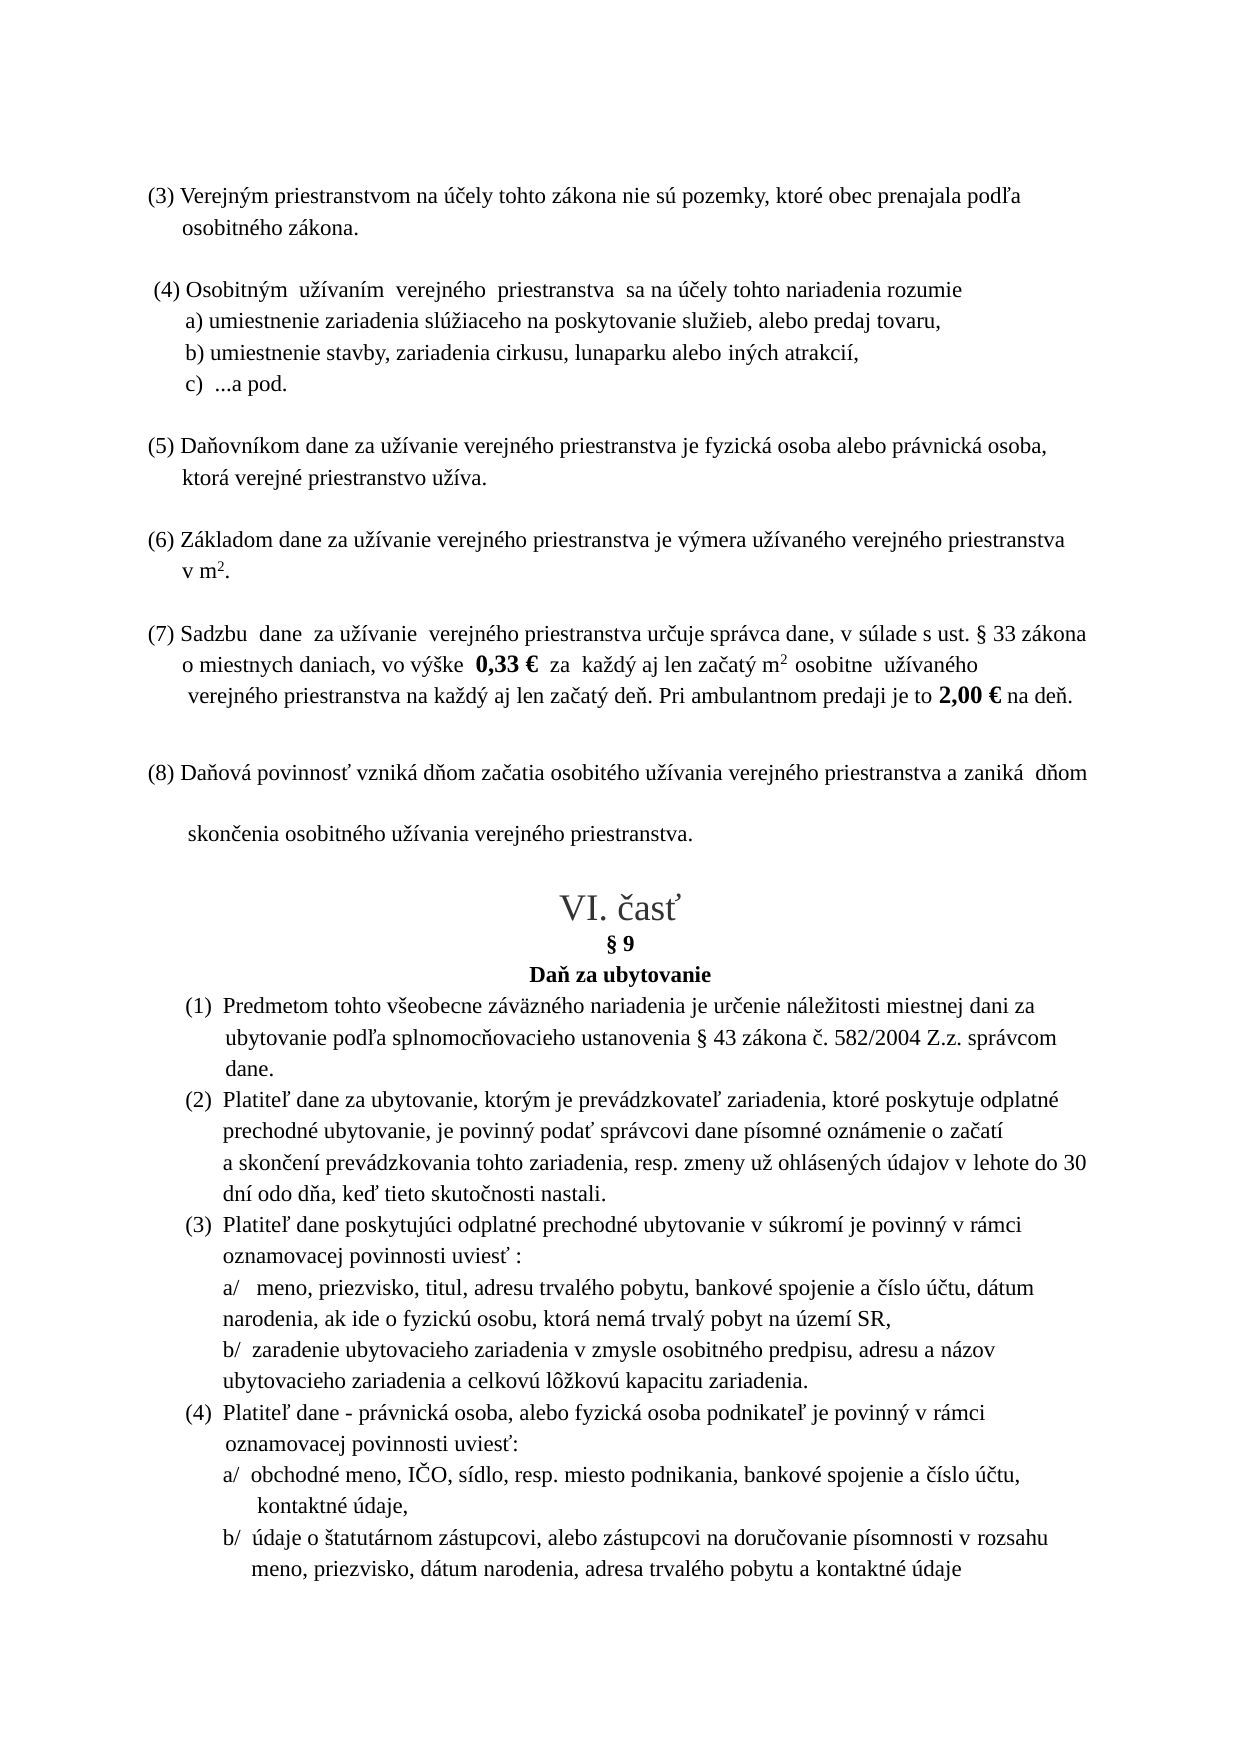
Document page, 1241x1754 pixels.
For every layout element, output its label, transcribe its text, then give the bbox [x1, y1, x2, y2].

text kontaktné údaje, [223, 1489, 1093, 1520]
text (3) Verejným priestranstvom na účely tohto zákona nie sú pozemky, ktoré obec prenajala podľa [148, 179, 1093, 210]
list Predmetom tohto všeobecne záväzného nariadenia je určenie náležitosti miestnej dani za [185, 989, 1093, 1020]
text verejného priestranstva na každý aj len začatý deň. Pri ambulantnom predaji je to 2,00 € na deň. [148, 679, 1093, 710]
text meno, priezvisko, dátum narodenia, adresa trvalého pobytu a kontaktné údaje [223, 1551, 1093, 1582]
text VI. časť [148, 895, 1093, 926]
list Platiteľ dane za ubytovanie, ktorým je prevádzkovateľ zariadenia, ktoré poskytuje odplatné prechodné ubytovanie, je povinný podať správcovi dane písomné oznámenie o začatí a skončení prevádzkovania tohto zariadenia, resp. zmeny už ohlásených údajov v lehote do 30 dní odo dňa, keď tieto skutočnosti nastali. [185, 1082, 1093, 1207]
text c) ...a pod. [185, 366, 1093, 398]
text a) umiestnenie zariadenia slúžiaceho na poskytovanie služieb, alebo predaj tovaru, [185, 304, 1093, 335]
text § 9 [148, 926, 1093, 957]
text b/ zaradenie ubytovacieho zariadenia v zmysle osobitného predpisu, adresu a názov ubytovacieho zariadenia a celkovú lôžkovú kapacitu zariadenia. [223, 1332, 1093, 1395]
text (8) Daňová povinnosť vzniká dňom začatia osobitého užívania verejného priestranstva a zaniká dňom [148, 759, 1093, 785]
text a/ meno, priezvisko, titul, adresu trvalého pobytu, bankové spojenie a číslo účtu, dátum narodenia, ak ide o fyzickú osobu, ktorá nemá trvalý pobyt na území SR, [223, 1270, 1093, 1332]
text ubytovanie podľa splnomocňovacieho ustanovenia § 43 zákona č. 582/2004 Z.z. správcom [185, 1020, 1093, 1051]
text skončenia osobitného užívania verejného priestranstva. [148, 820, 1093, 846]
text (4) Osobitným užívaním verejného priestranstva sa na účely tohto nariadenia rozumie [148, 273, 1093, 304]
text Daň za ubytovanie [148, 957, 1093, 989]
list Platiteľ dane - právnická osoba, alebo fyzická osoba podnikateľ je povinný v rámci [185, 1395, 1093, 1426]
list Platiteľ dane poskytujúci odplatné prechodné ubytovanie v súkromí je povinný v rámci oznamovacej povinnosti uviesť : [185, 1207, 1093, 1270]
text b) umiestnenie stavby, zariadenia cirkusu, lunaparku alebo iných atrakcií, [185, 335, 1093, 366]
text v m2. [148, 554, 1093, 585]
text a/ obchodné meno, IČO, sídlo, resp. miesto podnikania, bankové spojenie a číslo účtu, [223, 1457, 1093, 1489]
text o miestnych daniach, vo výške 0,33 € za každý aj len začatý m2 osobitne užívaného [148, 648, 1093, 679]
text b/ údaje o štatutárnom zástupcovi, alebo zástupcovi na doručovanie písomnosti v rozsahu [223, 1520, 1093, 1551]
text osobitného zákona. [148, 210, 1093, 241]
text (6) Základom dane za užívanie verejného priestranstva je výmera užívaného verejného priestranstva [148, 523, 1093, 554]
text ktorá verejné priestranstvo užíva. [148, 460, 1093, 491]
text dane. [185, 1051, 1093, 1082]
text (5) Daňovníkom dane za užívanie verejného priestranstva je fyzická osoba alebo právnická osoba, [148, 429, 1093, 460]
text oznamovacej povinnosti uviesť: [185, 1426, 1093, 1457]
text (7) Sadzbu dane za užívanie verejného priestranstva určuje správca dane, v súlade s ust. § 33 zákona [148, 616, 1093, 648]
